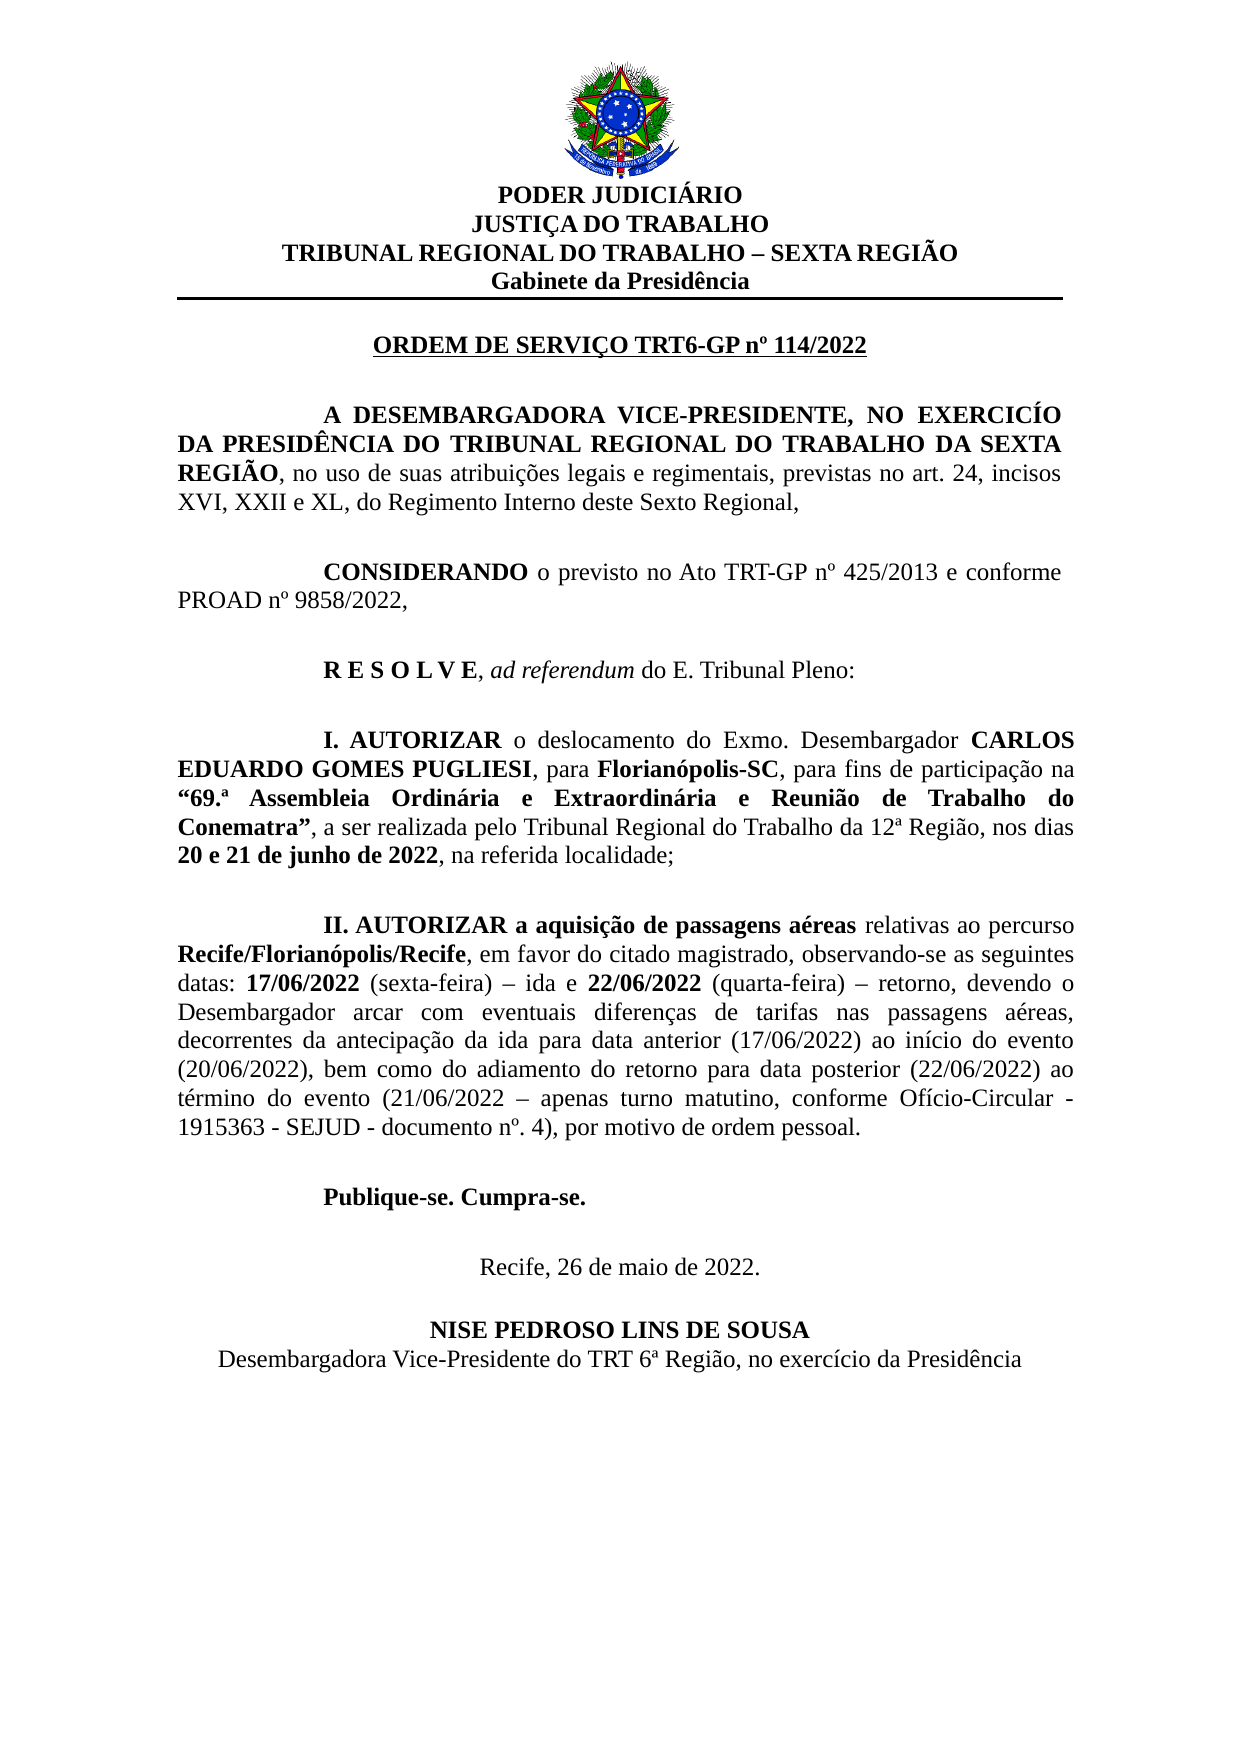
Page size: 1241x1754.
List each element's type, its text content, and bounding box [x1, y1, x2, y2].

text JUSTIÇA DO TRABALHO [177, 209, 1063, 238]
picture [558, 59, 682, 181]
text ORDEM DE SERVIÇO TRT6-GP nº 114/2022 [177, 331, 1062, 359]
text A DESEMBARGADORA VICE-PRESIDENTE, NO EXERCICÍO DA PRESIDÊNCIA DO TRIBUNAL REGIONAL DO TRABALHO DA SEXTA REGIÃO, no uso de suas atribuições legais e regimentais, previstas no art. 24, incisos XVI, XXII e XL, do Regimento Interno deste Sexto Regional, [177, 401, 1062, 516]
text I. AUTORIZAR o deslocamento do Exmo. Desembargador CARLOS EDUARDO GOMES PUGLIESI, para Florianópolis-SC, para fins de participação na “69.ª Assembleia Ordinária e Extraordinária e Reunião de Trabalho do Conematra”, a ser realizada pelo Tribunal Regional do Trabalho da 12ª Região, nos dias 20 e 21 de junho de 2022, na referida localidade; [177, 726, 1075, 869]
text II. AUTORIZAR a aquisição de passagens aéreas relativas ao percurso Recife/Florianópolis/Recife, em favor do citado magistrado, observando-se as seguintes datas: 17/06/2022 (sexta-feira) – ida e 22/06/2022 (quarta-feira) – retorno, devendo o Desembargador arcar com eventuais diferenças de tarifas nas passagens aéreas, decorrentes da antecipação da ida para data anterior (17/06/2022) ao início do evento (20/06/2022), bem como do adiamento do retorno para data posterior (22/06/2022) ao término do evento (21/06/2022 – apenas turno matutino, conforme Ofício-Circular - 1915363 - SEJUD - documento nº. 4), por motivo de ordem pessoal. [177, 911, 1075, 1141]
text Recife, 26 de maio de 2022. [177, 1252, 1062, 1281]
text CONSIDERANDO o previsto no Ato TRT-GP nº 425/2013 e conforme PROAD nº 9858/2022, [177, 557, 1062, 614]
text Desembargadora Vice-Presidente do TRT 6ª Região, no exercício da Presidência [177, 1344, 1062, 1373]
text PODER JUDICIÁRIO [177, 180, 1063, 209]
text Publique-se. Cumpra-se. [177, 1182, 1062, 1211]
text Gabinete da Presidência [177, 266, 1063, 297]
text TRIBUNAL REGIONAL DO TRABALHO – SEXTA REGIÃO [177, 238, 1063, 266]
text NISE PEDROSO LINS DE SOUSA [177, 1316, 1062, 1344]
text R E S O L V E, ad referendum do E. Tribunal Pleno: [177, 656, 1062, 684]
